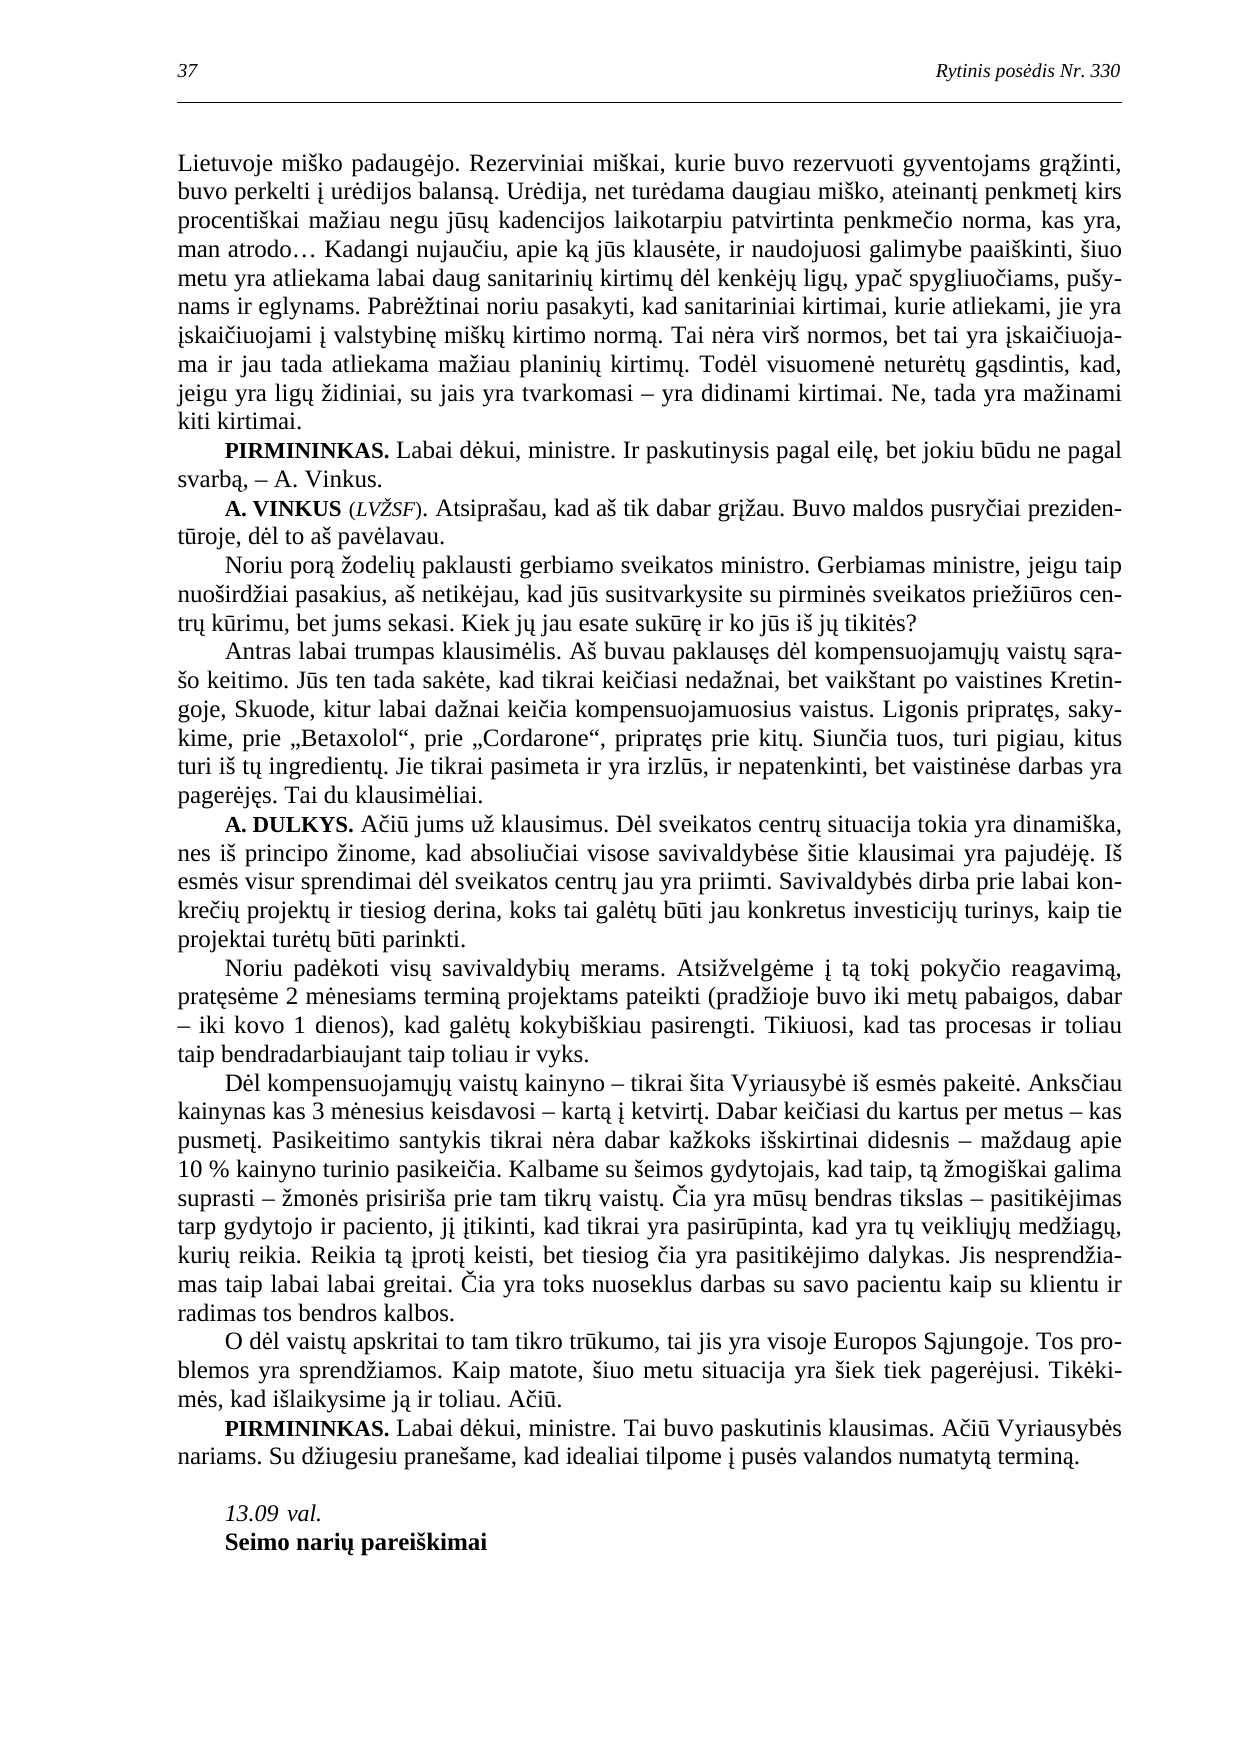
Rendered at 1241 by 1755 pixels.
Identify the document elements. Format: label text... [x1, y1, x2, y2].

text No­riu po­rą žo­de­lių pa­klaus­ti ger­bia­mo svei­ka­tos mi­nist­ro. Ger­bia­mas mi­nist­re, jei­gu taip nuo­šir­džiai pa­sa­kius, aš ne­ti­kė­jau, kad jūs su­si­tvar­ky­si­te su pir­mi­nės svei­ka­tos prie­žiū­ros cen­trų kū­ri­mu, bet jums se­ka­si. Kiek jų jau esa­te su­kū­rę ir ko jūs iš jų ti­ki­tės? [177, 550, 1122, 636]
text Dėl kom­pen­suo­ja­mų­jų vais­tų kai­ny­no – tik­rai ši­ta Vy­riau­sy­bė iš es­mės pa­kei­tė. Anks­čiau kai­ny­nas kas 3 mė­ne­sius keis­da­vo­si – kar­tą į ket­vir­tį. Da­bar kei­čia­si du kar­tus per me­tus – kas pus­me­tį. Pa­si­kei­ti­mo san­ty­kis tik­rai nė­ra da­bar kaž­koks iš­skir­ti­nai di­des­nis – maž­daug apie 10 % kai­ny­no tu­ri­nio pa­si­kei­čia. Kal­ba­me su šei­mos gy­dy­to­jais, kad taip, tą žmo­giš­kai ga­li­ma su­pras­ti – žmo­nės pri­si­ri­ša prie tam tik­rų vais­tų. Čia yra mū­sų ben­dras tiks­las – pa­si­ti­kė­ji­mas tarp gy­dy­to­jo ir pa­cien­to, jį įti­kin­ti, kad tik­rai yra pa­si­rū­pin­ta, kad yra tų veik­lių­jų me­džia­gų, ku­rių rei­kia. Rei­kia tą įpro­tį keis­ti, bet tie­siog čia yra pa­si­ti­kė­ji­mo da­ly­kas. Jis ne­spren­džia­mas taip la­bai la­bai grei­tai. Čia yra toks nuo­sek­lus dar­bas su sa­vo pa­cien­tu kaip su klien­tu ir ra­di­mas tos ben­dros kal­bos. [177, 1068, 1122, 1326]
text O dėl vais­tų ap­skri­tai to tam tik­ro trū­ku­mo, tai jis yra vi­so­je Eu­ro­pos Są­jun­go­je. Tos pro­ble­mos yra spren­džia­mos. Kaip ma­to­te, šiuo me­tu si­tu­a­ci­ja yra šiek tiek pa­ge­rė­ju­si. Ti­kė­ki­mės, kad iš­lai­ky­si­me ją ir to­liau. Ačiū. [177, 1326, 1122, 1413]
text Sei­mo na­rių pa­reiš­ki­mai [177, 1527, 1122, 1555]
text Ant­ras la­bai trum­pas klau­si­mė­lis. Aš bu­vau pa­klau­sęs dėl kom­pen­suo­ja­mų­jų vais­tų są­ra­šo kei­ti­mo. Jūs ten ta­da sa­kė­te, kad tik­rai kei­čia­si ne­daž­nai, bet vaikš­tant po vais­ti­nes Kre­tin­go­je, Skuo­de, ki­tur la­bai daž­nai kei­čia kom­pen­suo­ja­muo­sius vais­tus. Li­go­nis pri­pra­tęs, sa­ky­ki­me, prie „Be­ta­xo­lol“, prie „Cor­da­ro­ne“, pri­pra­tęs prie ki­tų. Siun­čia tuos, tu­ri pi­giau, ki­tus tu­ri iš tų in­gre­dien­tų. Jie tik­rai pa­si­me­ta ir yra ir­zlūs, ir ne­pa­ten­kin­ti, bet vais­ti­nė­se dar­bas yra pa­ge­rė­jęs. Tai du klau­si­mė­liai. [177, 636, 1122, 809]
text Lie­tu­vo­je miš­ko pa­dau­gė­jo. Re­zer­vi­niai miš­kai, ku­rie bu­vo re­zer­vuo­ti gy­ven­to­jams grą­žin­ti, bu­vo per­kel­ti į urė­di­jos ba­lan­są. Urė­di­ja, net tu­rė­da­ma dau­giau miš­ko, at­ei­nan­tį pen­kme­tį kirs pro­cen­tiš­kai ma­žiau ne­gu jū­sų ka­den­ci­jos lai­ko­tar­piu pa­tvir­tin­ta pen­kme­čio nor­ma, kas yra, man at­ro­do… Ka­dan­gi nu­jau­čiu, apie ką jūs klau­sė­te, ir nau­do­juo­si ga­li­my­be pa­aiš­kin­ti, šiuo me­tu yra at­lie­ka­ma la­bai daug sa­ni­ta­ri­nių kir­ti­mų dėl ken­kė­jų li­gų, ypač spyg­liuo­čiams, pu­šy­nams ir eg­ly­nams. Pa­brėž­ti­nai no­riu pa­sa­ky­ti, kad sa­ni­ta­ri­niai kir­ti­mai, ku­rie at­lie­ka­mi, jie yra įskai­čiuo­ja­mi į vals­ty­bi­nę miš­kų kir­ti­mo nor­mą. Tai nė­ra virš nor­mos, bet tai yra įskai­čiuo­ja­ma ir jau ta­da at­lie­ka­ma ma­žiau pla­ni­nių kir­ti­mų. To­dėl vi­suo­me­nė ne­tu­rė­tų gąs­din­tis, kad, jei­gu yra li­gų ži­di­niai, su jais yra tvar­ko­ma­si – yra di­di­na­mi kir­ti­mai. Ne, ta­da yra ma­ži­na­mi ki­ti kir­ti­mai. [177, 148, 1122, 435]
text PIRMININKAS. La­bai dė­kui, mi­nist­re. Tai bu­vo pas­ku­ti­nis klau­si­mas. Ačiū Vy­riau­sy­bės na­riams. Su džiu­ge­siu pra­ne­ša­me, kad ide­a­liai til­po­me į pu­sės va­lan­dos nu­ma­ty­tą ter­mi­ną. [177, 1413, 1122, 1470]
text A. DULKYS. Ačiū jums už klau­si­mus. Dėl svei­ka­tos cen­trų si­tu­a­ci­ja to­kia yra di­na­miš­ka, nes iš prin­ci­po ži­no­me, kad ab­so­liu­čiai vi­so­se sa­vi­val­dy­bė­se ši­tie klau­si­mai yra pa­ju­dė­ję. Iš es­mės vi­sur spren­di­mai dėl svei­ka­tos cen­trų jau yra pri­im­ti. Sa­vi­val­dy­bės dir­ba prie la­bai kon­kre­čių pro­jek­tų ir tie­siog de­ri­na, koks tai ga­lė­tų bū­ti jau kon­kre­tus in­ves­ti­ci­jų tu­ri­nys, kaip tie pro­jek­tai tu­rė­tų bū­ti pa­rink­ti. [177, 809, 1122, 953]
text A. VINKUS (LVŽSF). At­si­pra­šau, kad aš tik da­bar grį­žau. Bu­vo mal­dos pus­ry­čiai pre­zi­den­tū­ro­je, dėl to aš pa­vė­la­vau. [177, 493, 1122, 550]
text 13.09 val. [224, 1499, 1122, 1527]
text No­riu pa­dė­ko­ti vi­sų sa­vi­val­dy­bių me­rams. At­si­žvel­gė­me į tą to­kį po­ky­čio re­a­ga­vi­mą, pra­tę­sė­me 2 mė­ne­siams ter­mi­ną pro­jek­tams pa­teik­ti (pra­džio­je bu­vo iki me­tų pa­bai­gos, da­bar – iki ko­vo 1 die­nos), kad ga­lė­tų ko­ky­biš­kiau pa­si­reng­ti. Ti­kiuo­si, kad tas pro­ce­sas ir to­liau taip ben­dra­dar­biau­jant taip to­liau ir vyks. [177, 953, 1122, 1068]
text PIRMININKAS. La­bai dė­kui, mi­nist­re. Ir pas­ku­ti­ny­sis pa­gal ei­lę, bet jo­kiu bū­du ne pa­gal svar­bą, – A. Vin­kus. [177, 435, 1122, 493]
